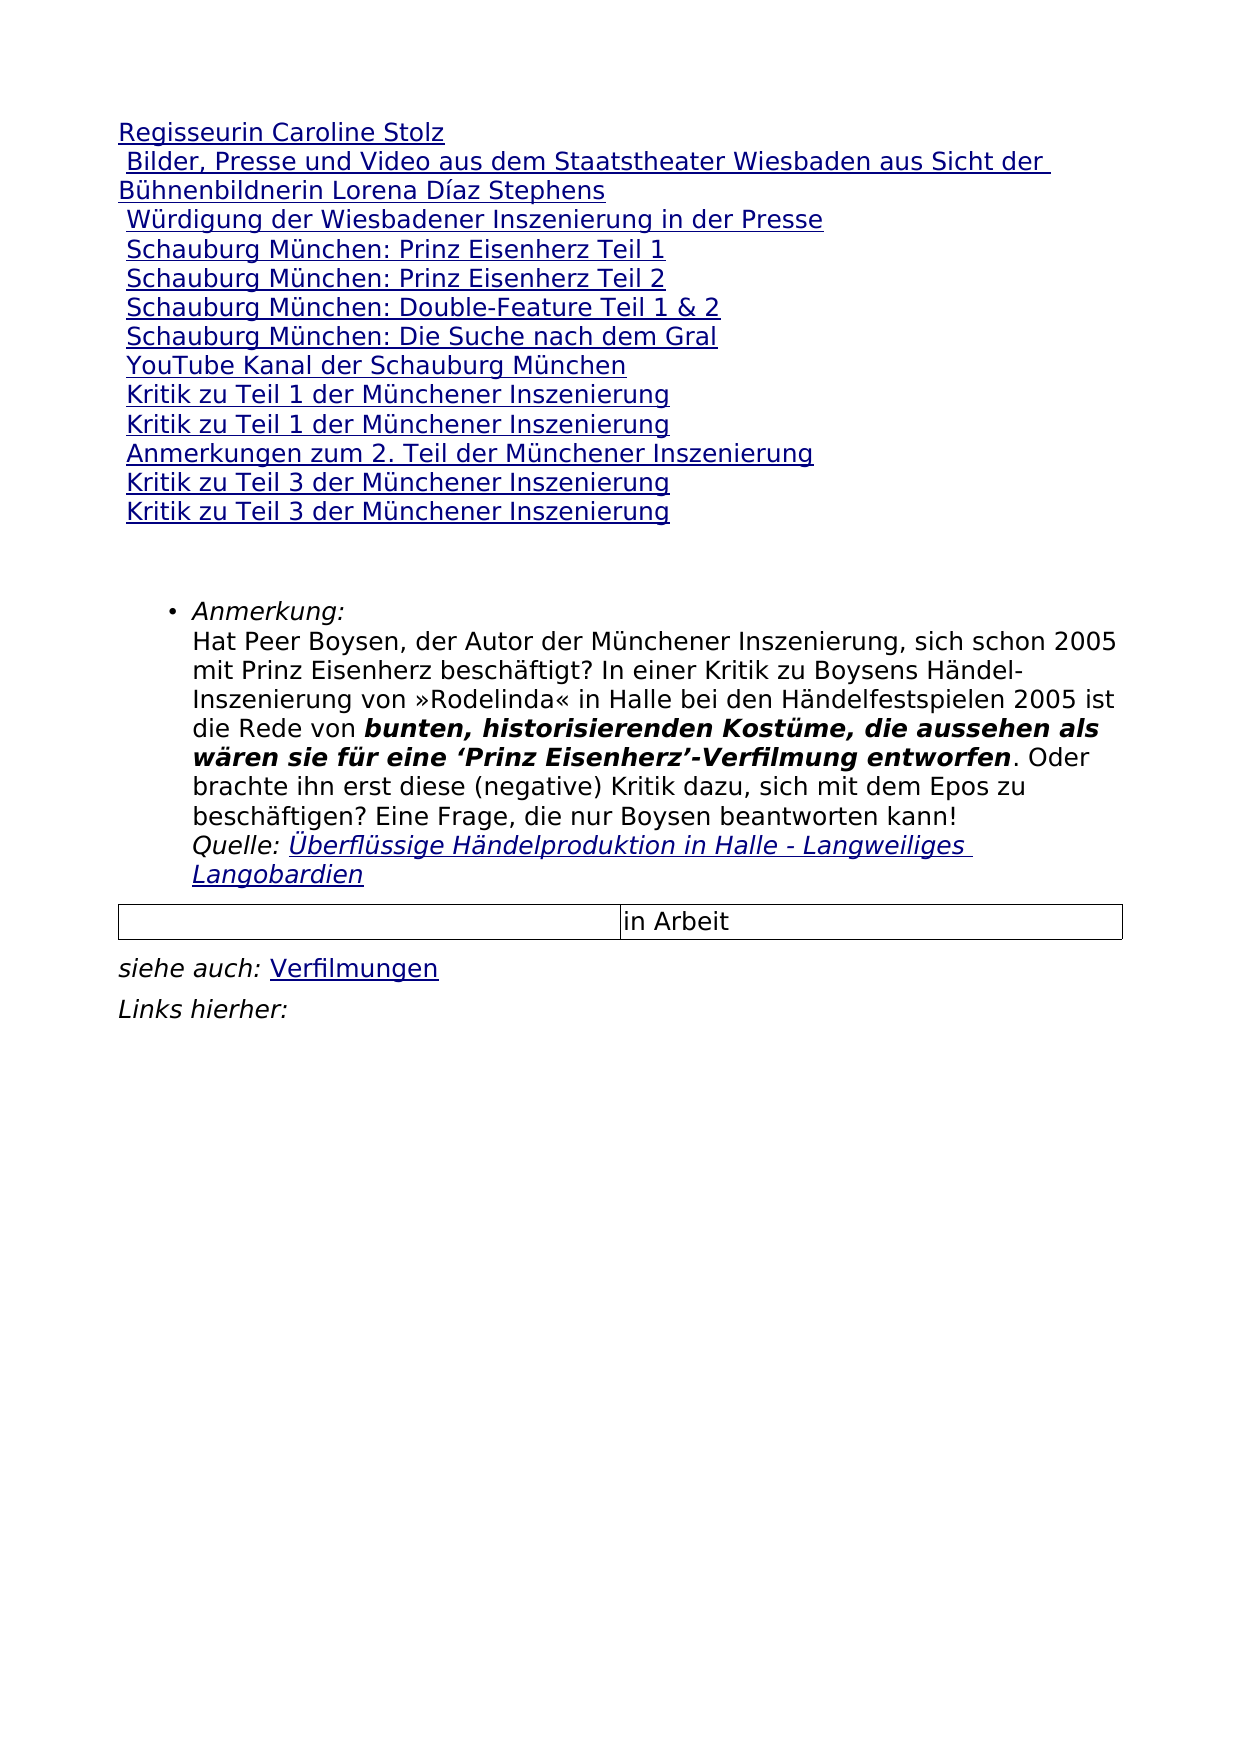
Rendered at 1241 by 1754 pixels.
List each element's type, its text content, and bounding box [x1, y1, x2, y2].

text Regisseurin Caroline Stolz Bilder, Presse und Video aus dem Staatstheater Wiesbaden aus Sicht der Bühnenbildnerin Lorena Díaz Stephens Würdigung der Wiesbadener Inszenierung in der Presse Schauburg München: Prinz Eisenherz Teil 1 Schauburg München: Prinz Eisenherz Teil 2 Schauburg München: Double-Feature Teil 1 & 2 Schauburg München: Die Suche nach dem Gral YouTube Kanal der Schauburg München Kritik zu Teil 1 der Münchener Inszenierung Kritik zu Teil 1 der Münchener Inszenierung Anmerkungen zum 2. Teil der Münchener Inszenierung Kritik zu Teil 3 der Münchener Inszenierung Kritik zu Teil 3 der Münchener Inszenierung [118, 118, 1122, 556]
table_header in Arbeit [621, 905, 1122, 939]
text Links hierher: [118, 996, 1122, 1025]
table_header [119, 905, 620, 939]
list Anmerkung: Hat Peer Boysen, der Autor der Münchener Inszenierung, sich schon 2005 mit Prinz Eisenherz beschäftigt? In einer Kritik zu Boysens Händel-Inszenierung von »Rodelinda« in Halle bei den Händelfestspielen 2005 ist die Rede von bunten, historisierenden Kostüme, die aussehen als wären sie für eine ‘Prinz Eisenherz’-Verfilmung entworfen. Oder brachte ihn erst diese (negative) Kritik dazu, sich mit dem Epos zu beschäftigen? Eine Frage, die nur Boysen beantworten kann! Quelle: Überflüssige Händelproduktion in Halle - Langweiliges Langobardien [177, 598, 1122, 889]
text siehe auch: Verfilmungen [118, 954, 1122, 983]
